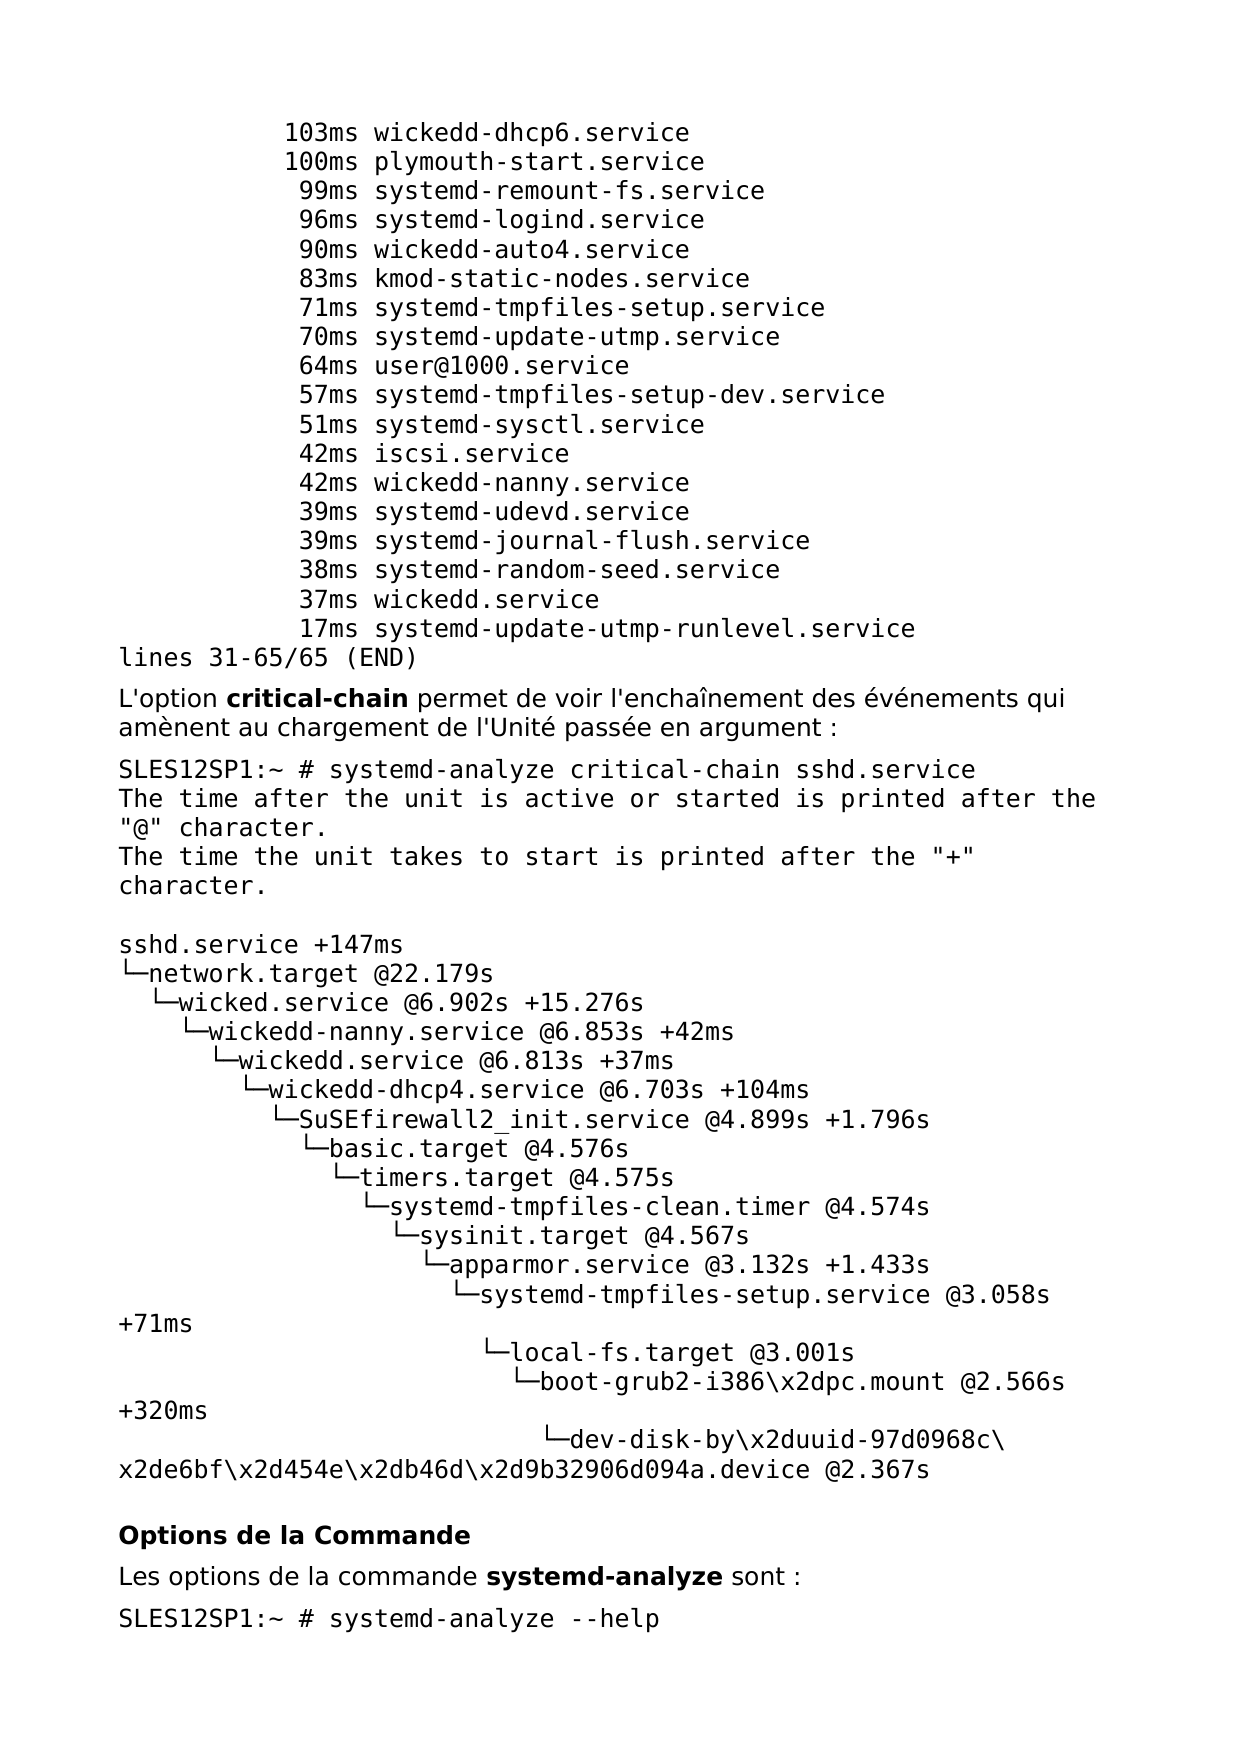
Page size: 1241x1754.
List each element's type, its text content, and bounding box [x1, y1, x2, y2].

text 103ms wickedd-dhcp6.service 100ms plymouth-start.service 99ms systemd-remount-fs.service 96ms systemd-logind.service 90ms wickedd-auto4.service 83ms kmod-static-nodes.service 71ms systemd-tmpfiles-setup.service 70ms systemd-update-utmp.service 64ms user@1000.service 57ms systemd-tmpfiles-setup-dev.service 51ms systemd-sysctl.service 42ms iscsi.service 42ms wickedd-nanny.service 39ms systemd-udevd.service 39ms systemd-journal-flush.service 38ms systemd-random-seed.service 37ms wickedd.service 17ms systemd-update-utmp-runlevel.service lines 31-65/65 (END) [118, 118, 1122, 672]
subtitle Options de la Commande [118, 1521, 1122, 1550]
text Les options de la commande systemd-analyze sont : [118, 1562, 1122, 1592]
text SLES12SP1:~ # systemd-analyze critical-chain sshd.service The time after the unit is active or started is printed after the "@" character. The time the unit takes to start is printed after the "+" character. sshd.service +147ms └─network.target @22.179s └─wicked.service @6.902s +15.276s └─wickedd-nanny.service @6.853s +42ms └─wickedd.service @6.813s +37ms └─wickedd-dhcp4.service @6.703s +104ms └─SuSEfirewall2_init.service @4.899s +1.796s └─basic.target @4.576s └─timers.target @4.575s └─systemd-tmpfiles-clean.timer @4.574s └─sysinit.target @4.567s └─apparmor.service @3.132s +1.433s └─systemd-tmpfiles-setup.service @3.058s +71ms └─local-fs.target @3.001s └─boot-grub2-i386\x2dpc.mount @2.566s +320ms └─dev-disk-by\x2duuid-97d0968c\x2de6bf\x2d454e\x2db46d\x2d9b32906d094a.device @2.367s [118, 755, 1122, 1484]
text SLES12SP1:~ # systemd-analyze --help [118, 1604, 1122, 1633]
text L'option critical-chain permet de voir l'enchaînement des événements qui amènent au chargement de l'Unité passée en argument : [118, 684, 1122, 742]
